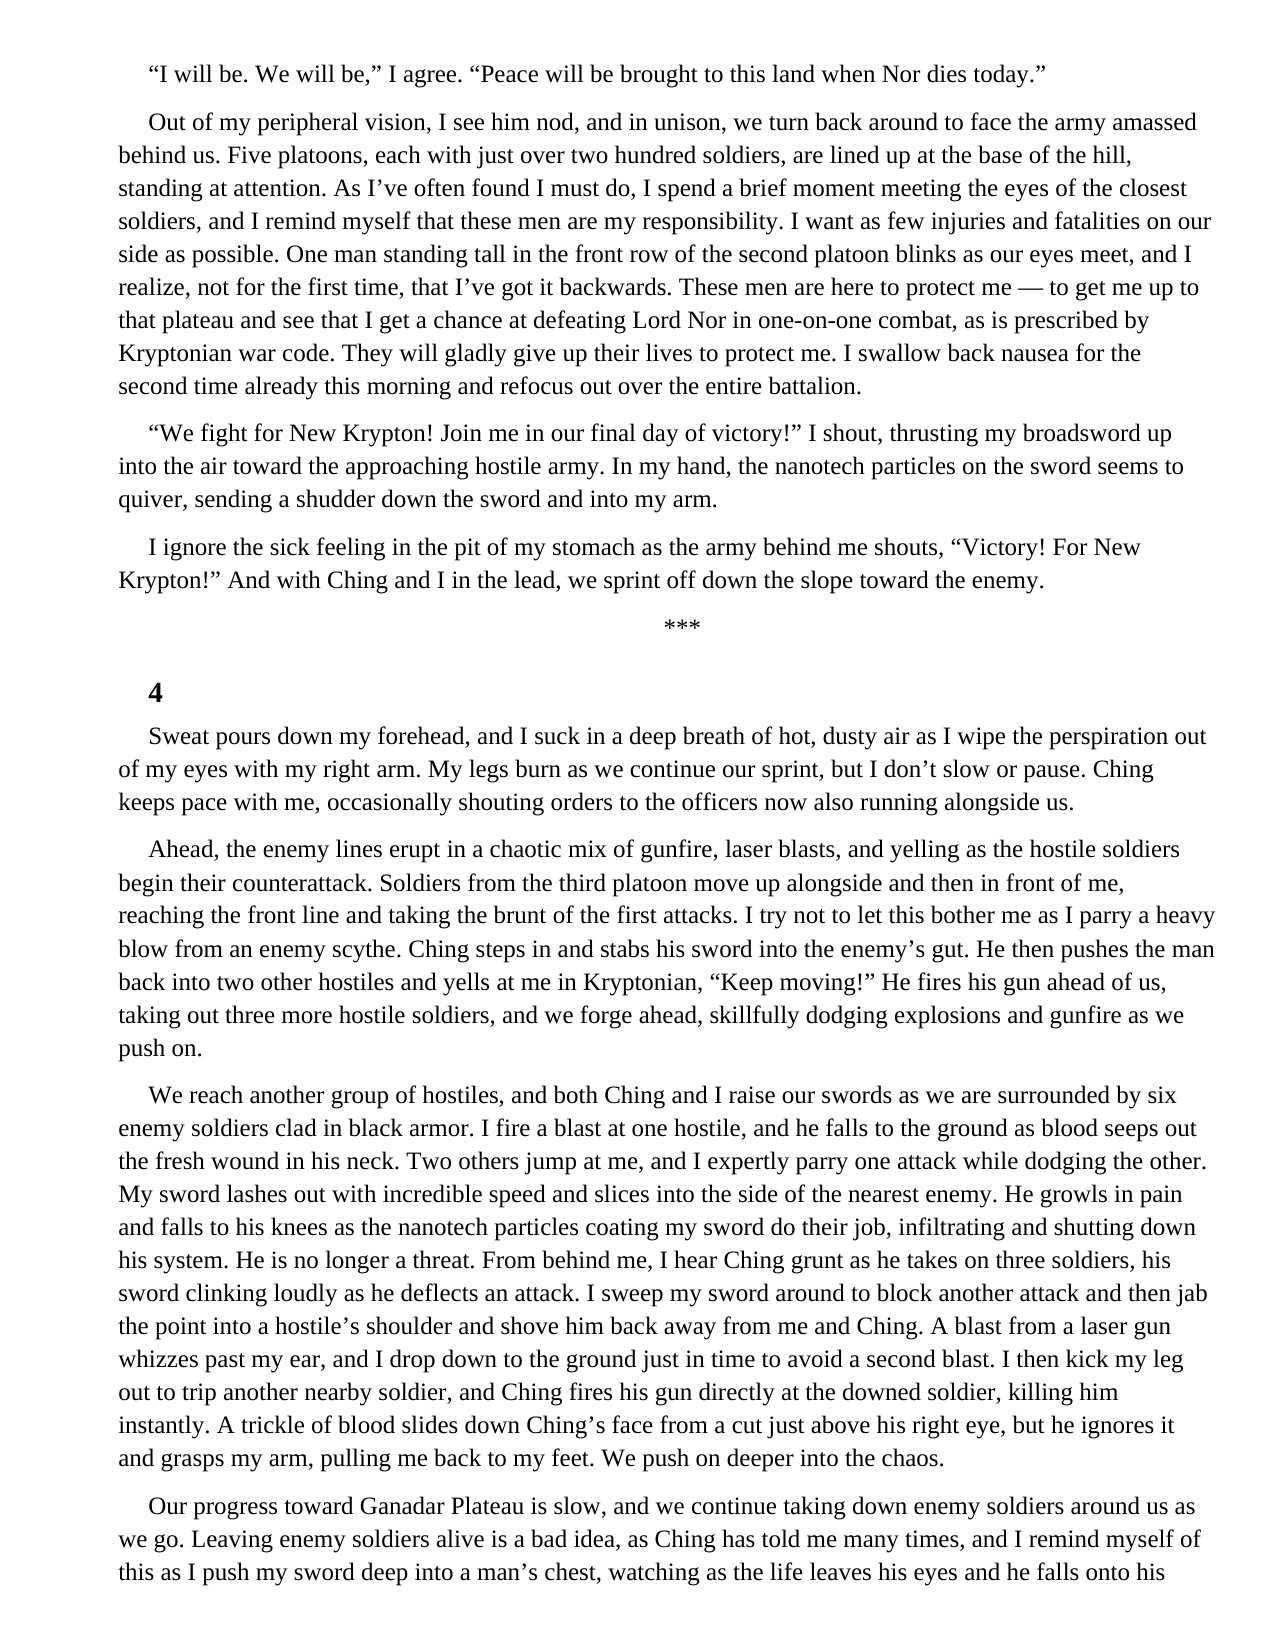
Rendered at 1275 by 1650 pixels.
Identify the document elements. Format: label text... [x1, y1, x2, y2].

subtitle 4 [118, 675, 1216, 708]
text “I will be. We will be,” I agree. “Peace will be brought to this land when Nor dies today.” [118, 59, 1216, 88]
text Ahead, the enemy lines erupt in a chaotic mix of gunfire, laser blasts, and yelling as the hostile soldiers begin their counterattack. Soldiers from the third platoon move up alongside and then in front of me, reaching the front line and taking the brunt of the first attacks. I try not to let this bother me as I parry a heavy blow from an enemy scythe. Ching steps in and stabs his sword into the enemy’s gut. He then pushes the man back into two other hostiles and yells at me in Kryptonian, “Keep moving!” He fires his gun ahead of us, taking out three more hostile soldiers, and we forge ahead, skillfully dodging explosions and gunfire as we push on. [118, 834, 1216, 1061]
text I ignore the sick feeling in the pit of my stomach as the army behind me shouts, “Victory! For New Krypton!” And with Ching and I in the lead, we sprint off down the slope toward the enemy. [118, 532, 1216, 594]
text We reach another group of hostiles, and both Ching and I raise our swords as we are surrounded by six enemy soldiers clad in black armor. I fire a blast at one hostile, and he falls to the ground as blood seeps out the fresh wound in his neck. Two others jump at me, and I expertly parry one attack while dodging the other. My sword lashes out with incredible speed and slices into the side of the nearest enemy. He growls in pain and falls to his knees as the nanotech particles coating my sword do their job, infiltrating and shutting down his system. He is no longer a threat. From behind me, I hear Ching grunt as he takes on three soldiers, his sword clinking loudly as he deflects an attack. I sweep my sword around to block another attack and then jab the point into a hostile’s shoulder and shove him back away from me and Ching. A blast from a laser gun whizzes past my ear, and I drop down to the ground just in time to avoid a second blast. I then kick my leg out to trip another nearby soldier, and Ching fires his gun directly at the downed soldier, killing him instantly. A trickle of blood slides down Ching’s face from a cut just above his right eye, but he ignores it and grasps my arm, pulling me back to my feet. We push on deeper into the chaos. [118, 1080, 1216, 1472]
text *** [118, 613, 1216, 641]
text “We fight for New Krypton! Join me in our final day of victory!” I shout, thrusting my broadsword up into the air toward the approaching hostile army. In my hand, the nanotech particles on the sword seems to quiver, sending a shudder down the sword and into my arm. [118, 418, 1216, 513]
text Sweat pours down my forehead, and I suck in a deep breath of hot, dusty air as I wipe the perspiration out of my eyes with my right arm. My legs burn as we continue our sprint, but I don’t slow or pause. Ching keeps pace with me, occasionally shouting orders to the officers now also running alongside us. [118, 721, 1216, 816]
text Out of my peripheral vision, I see him nod, and in unison, we turn back around to face the army amassed behind us. Five platoons, each with just over two hundred soldiers, are lined up at the base of the hill, standing at attention. As I’ve often found I must do, I spend a brief moment meeting the eyes of the closest soldiers, and I remind myself that these men are my responsibility. I want as few injuries and fatalities on our side as possible. One man standing tall in the front row of the second platoon blinks as our eyes meet, and I realize, not for the first time, that I’ve got it backwards. These men are here to protect me — to get me up to that plateau and see that I get a chance at defeating Lord Nor in one-on-one combat, as is prescribed by Kryptonian war code. They will gladly give up their lives to protect me. I swallow back nausea for the second time already this morning and refocus out over the entire battalion. [118, 107, 1216, 399]
text Our progress toward Ganadar Plateau is slow, and we continue taking down enemy soldiers around us as we go. Leaving enemy soldiers alive is a bad idea, as Ching has told me many times, and I remind myself of this as I push my sword deep into a man’s chest, watching as the life leaves his eyes and he falls onto his [118, 1491, 1216, 1586]
